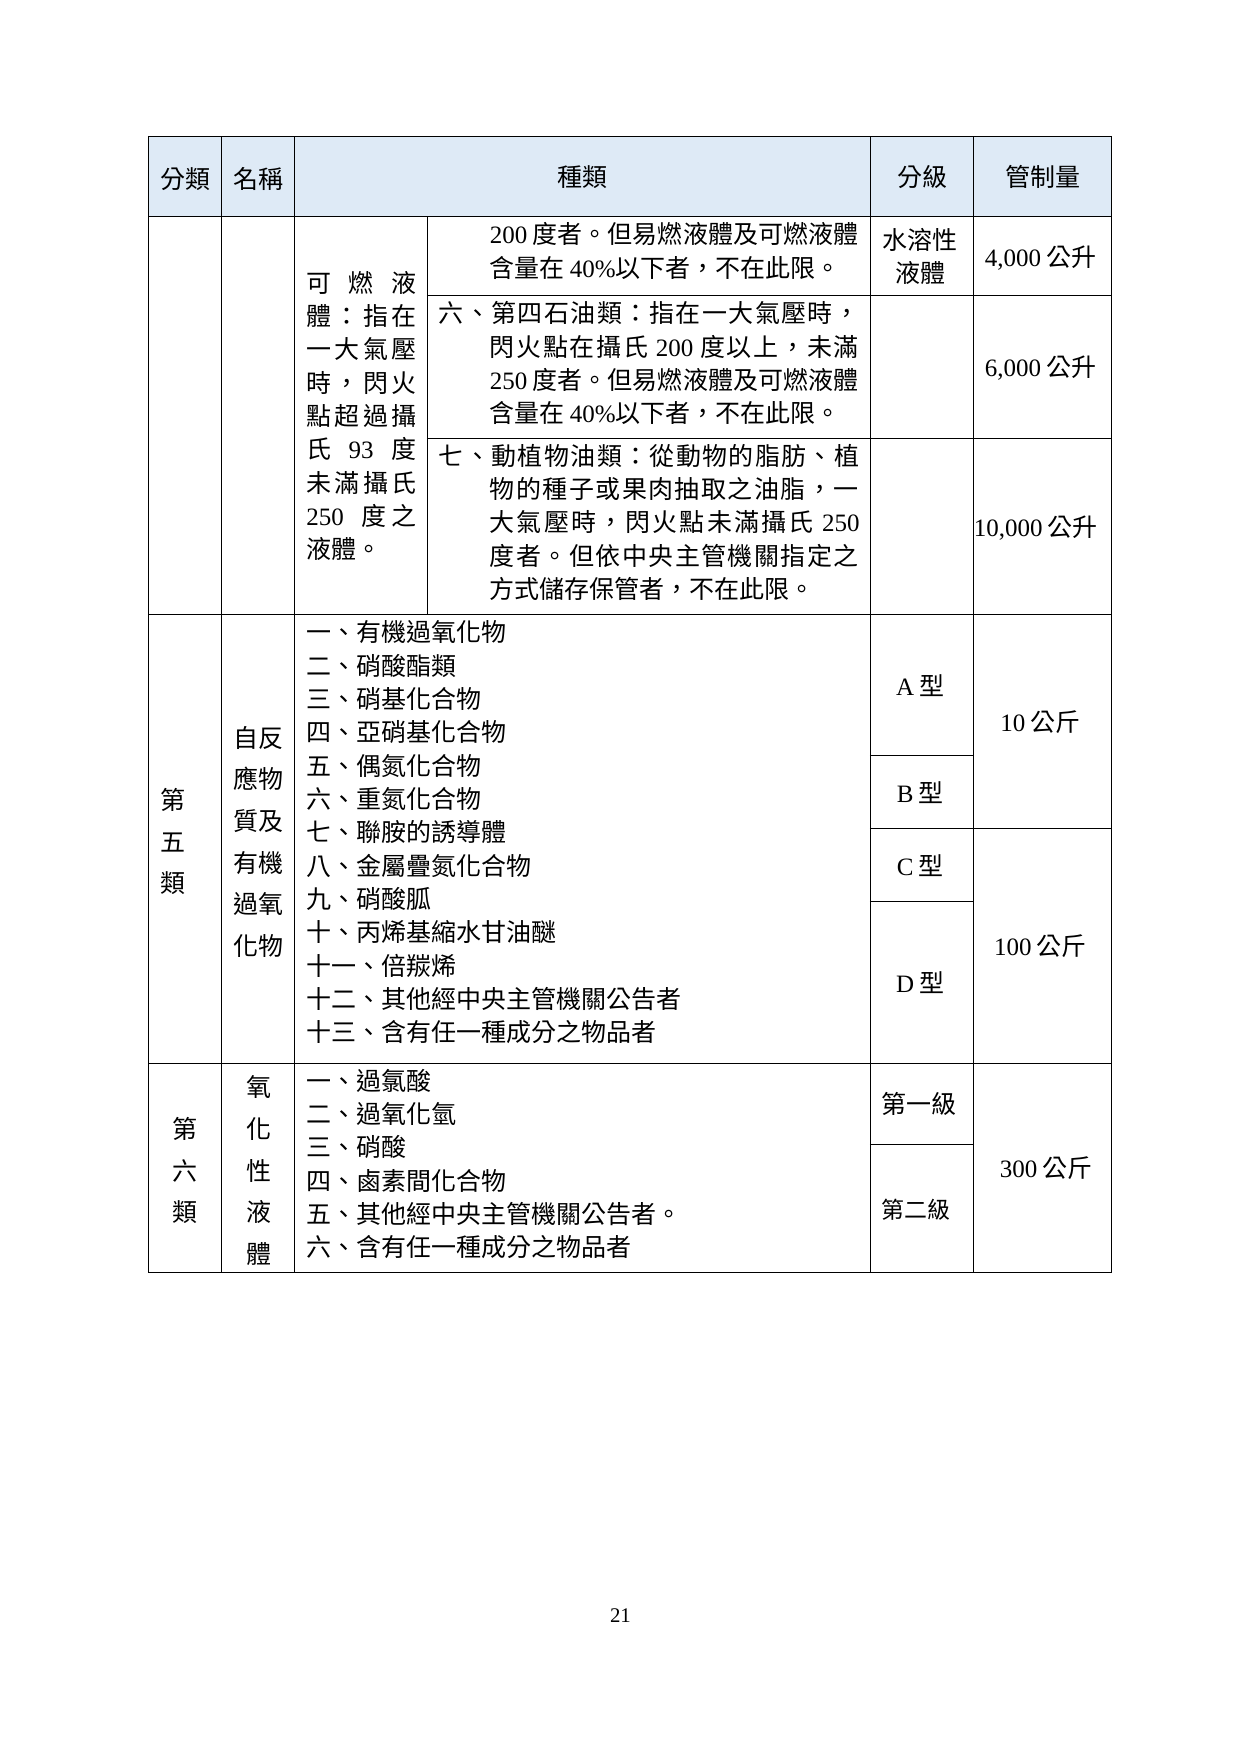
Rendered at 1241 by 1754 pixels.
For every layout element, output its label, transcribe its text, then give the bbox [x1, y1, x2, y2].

table_cell 第 五 類 [149, 615, 221, 1062]
table_cell 自反應物質及有機過氧化物 [222, 615, 294, 1062]
table_header 名稱 [222, 137, 294, 216]
table_cell 一、有機過氧化物 二、硝酸酯類 三、硝基化合物 四、亞硝基化合物 五、偶氮化合物 六、重氮化合物 七、聯胺的誘導體 八、金屬疊氮化合物 九、硝酸胍 十、丙烯基縮水甘油醚 十一、倍羰烯 十二、其他經中央主管機關公告者 十三、含有任一種成分之物品者 [295, 615, 870, 1062]
table_cell 100公斤 [974, 829, 1111, 1062]
table_cell [149, 217, 221, 614]
table_cell 氧 化 性 液 體 [222, 1064, 294, 1272]
table_cell 六、第四石油類：指在一大氣壓時，閃火點在攝氏200度以上，未滿250度者。但易燃液體及可燃液體含量在40%以下者，不在此限。 [428, 296, 870, 437]
table_cell 10,000公升 [974, 439, 1111, 614]
table_cell D型 [871, 902, 973, 1062]
table_cell 可燃液體：指在一大氣壓時，閃火點超過攝氏 93 度未滿攝氏250 度之液體。 [295, 217, 427, 614]
table_cell 200度者。但易燃液體及可燃液體含量在40%以下者，不在此限。 [428, 217, 870, 295]
table_cell 300公斤 [974, 1064, 1111, 1272]
table_cell [871, 296, 973, 437]
table_cell 4,000公升 [974, 217, 1111, 295]
table_cell C型 [871, 829, 973, 901]
table_cell 第 六 類 [149, 1064, 221, 1272]
table_cell [222, 217, 294, 614]
table_cell 七、動植物油類：從動物的脂肪、植物的種子或果肉抽取之油脂，一大氣壓時，閃火點未滿攝氏250度者。但依中央主管機關指定之方式儲存保管者，不在此限。 [428, 439, 870, 614]
table_cell 第一級 [871, 1064, 973, 1143]
table_header 種類 [295, 137, 870, 216]
table_cell B型 [871, 756, 973, 828]
table_cell 6,000公升 [974, 296, 1111, 437]
table_header 分級 [871, 137, 973, 216]
table_cell 水溶性液體 [871, 217, 973, 295]
table_header 分類 [149, 137, 221, 216]
table_header 管制量 [974, 137, 1111, 216]
table_cell 一、過氯酸 二、過氧化氫 三、硝酸 四、鹵素間化合物 五、其他經中央主管機關公告者。 六、含有任一種成分之物品者 [295, 1064, 870, 1272]
table_cell 第二級 [871, 1145, 973, 1272]
table_cell [871, 439, 973, 614]
table_cell 10公斤 [974, 615, 1111, 828]
table_cell A型 [871, 615, 973, 755]
